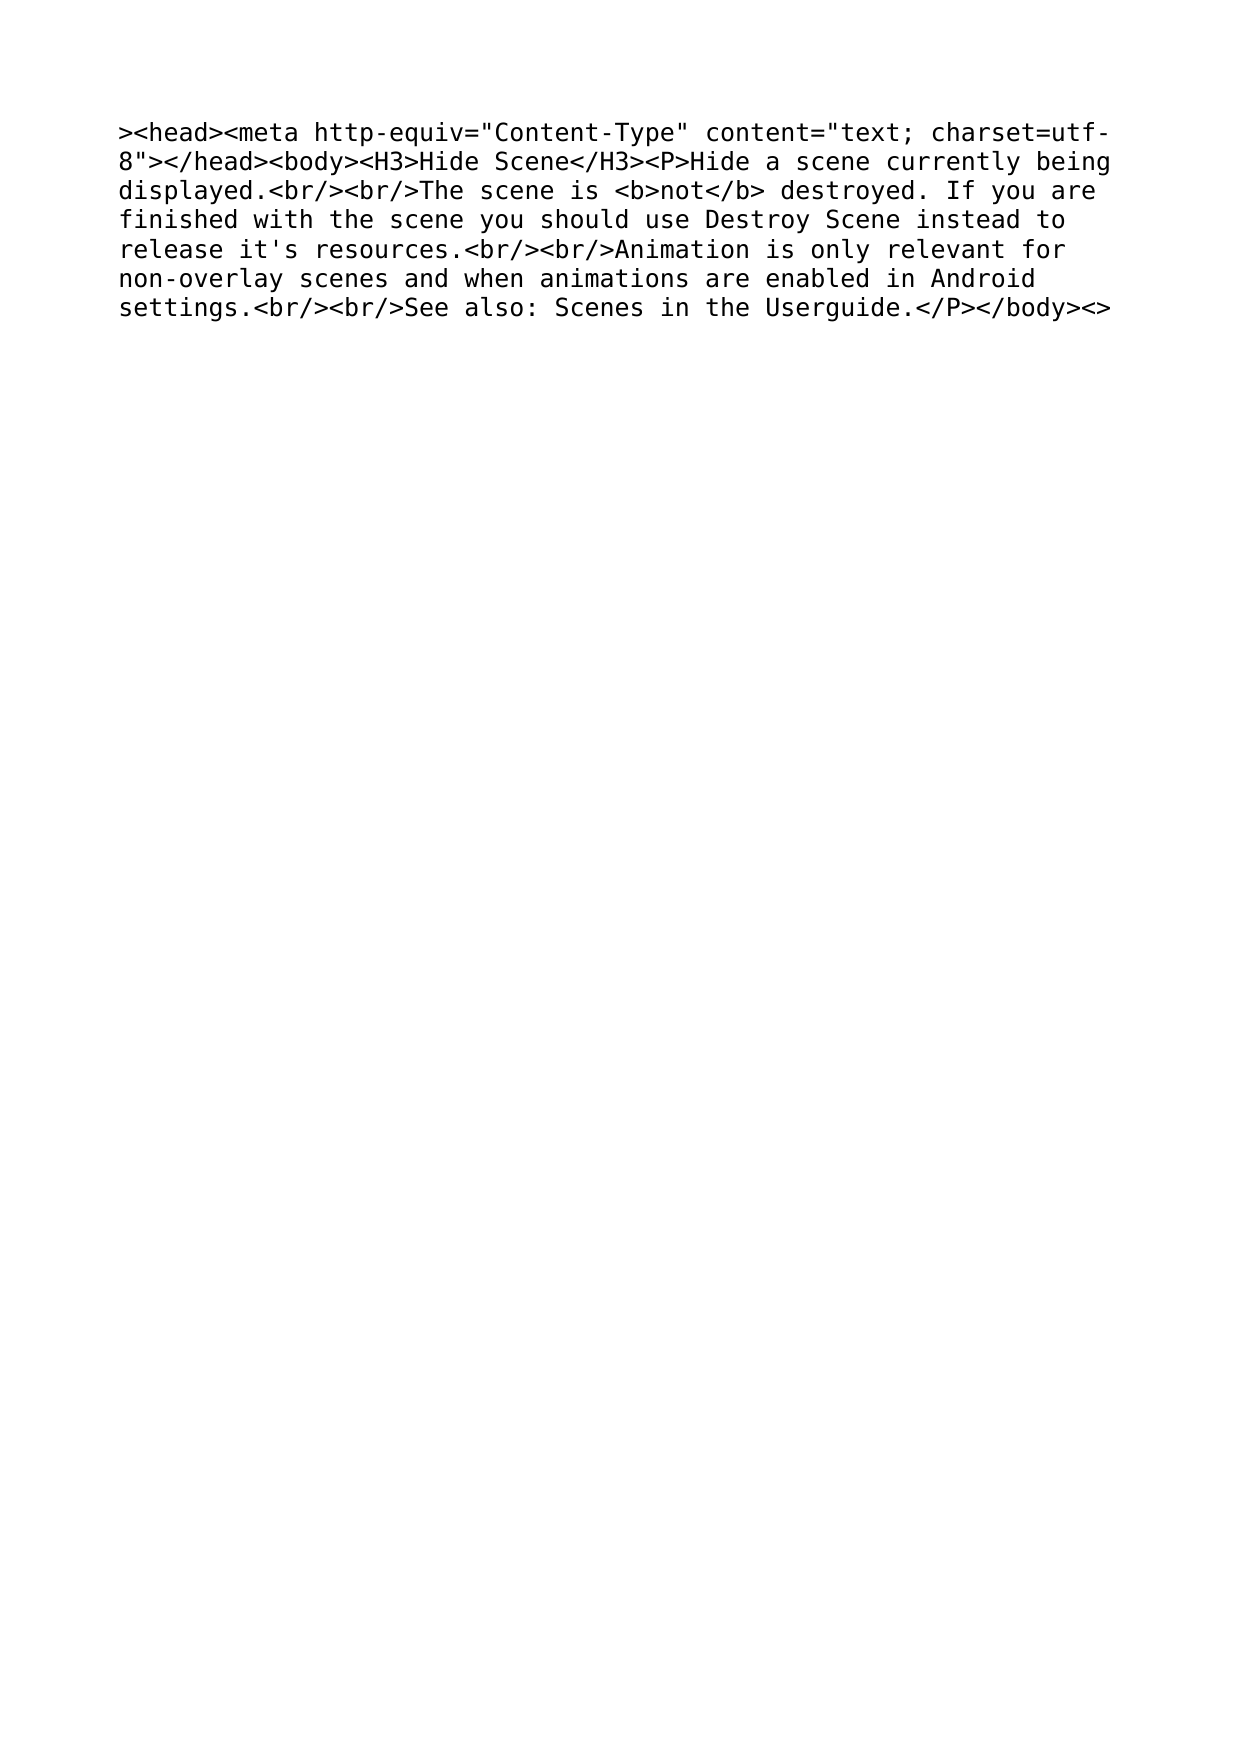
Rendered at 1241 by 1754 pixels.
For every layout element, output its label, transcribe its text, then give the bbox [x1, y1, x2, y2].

text ><head><meta http-equiv="Content-Type" content="text; charset=utf-8"></head><body><H3>Hide Scene</H3><P>Hide a scene currently being displayed.<br/><br/>The scene is <b>not</b> destroyed. If you are finished with the scene you should use Destroy Scene instead to release it's resources.<br/><br/>Animation is only relevant for non-overlay scenes and when animations are enabled in Android settings.<br/><br/>See also: Scenes in the Userguide.</P></body><> [118, 118, 1122, 322]
